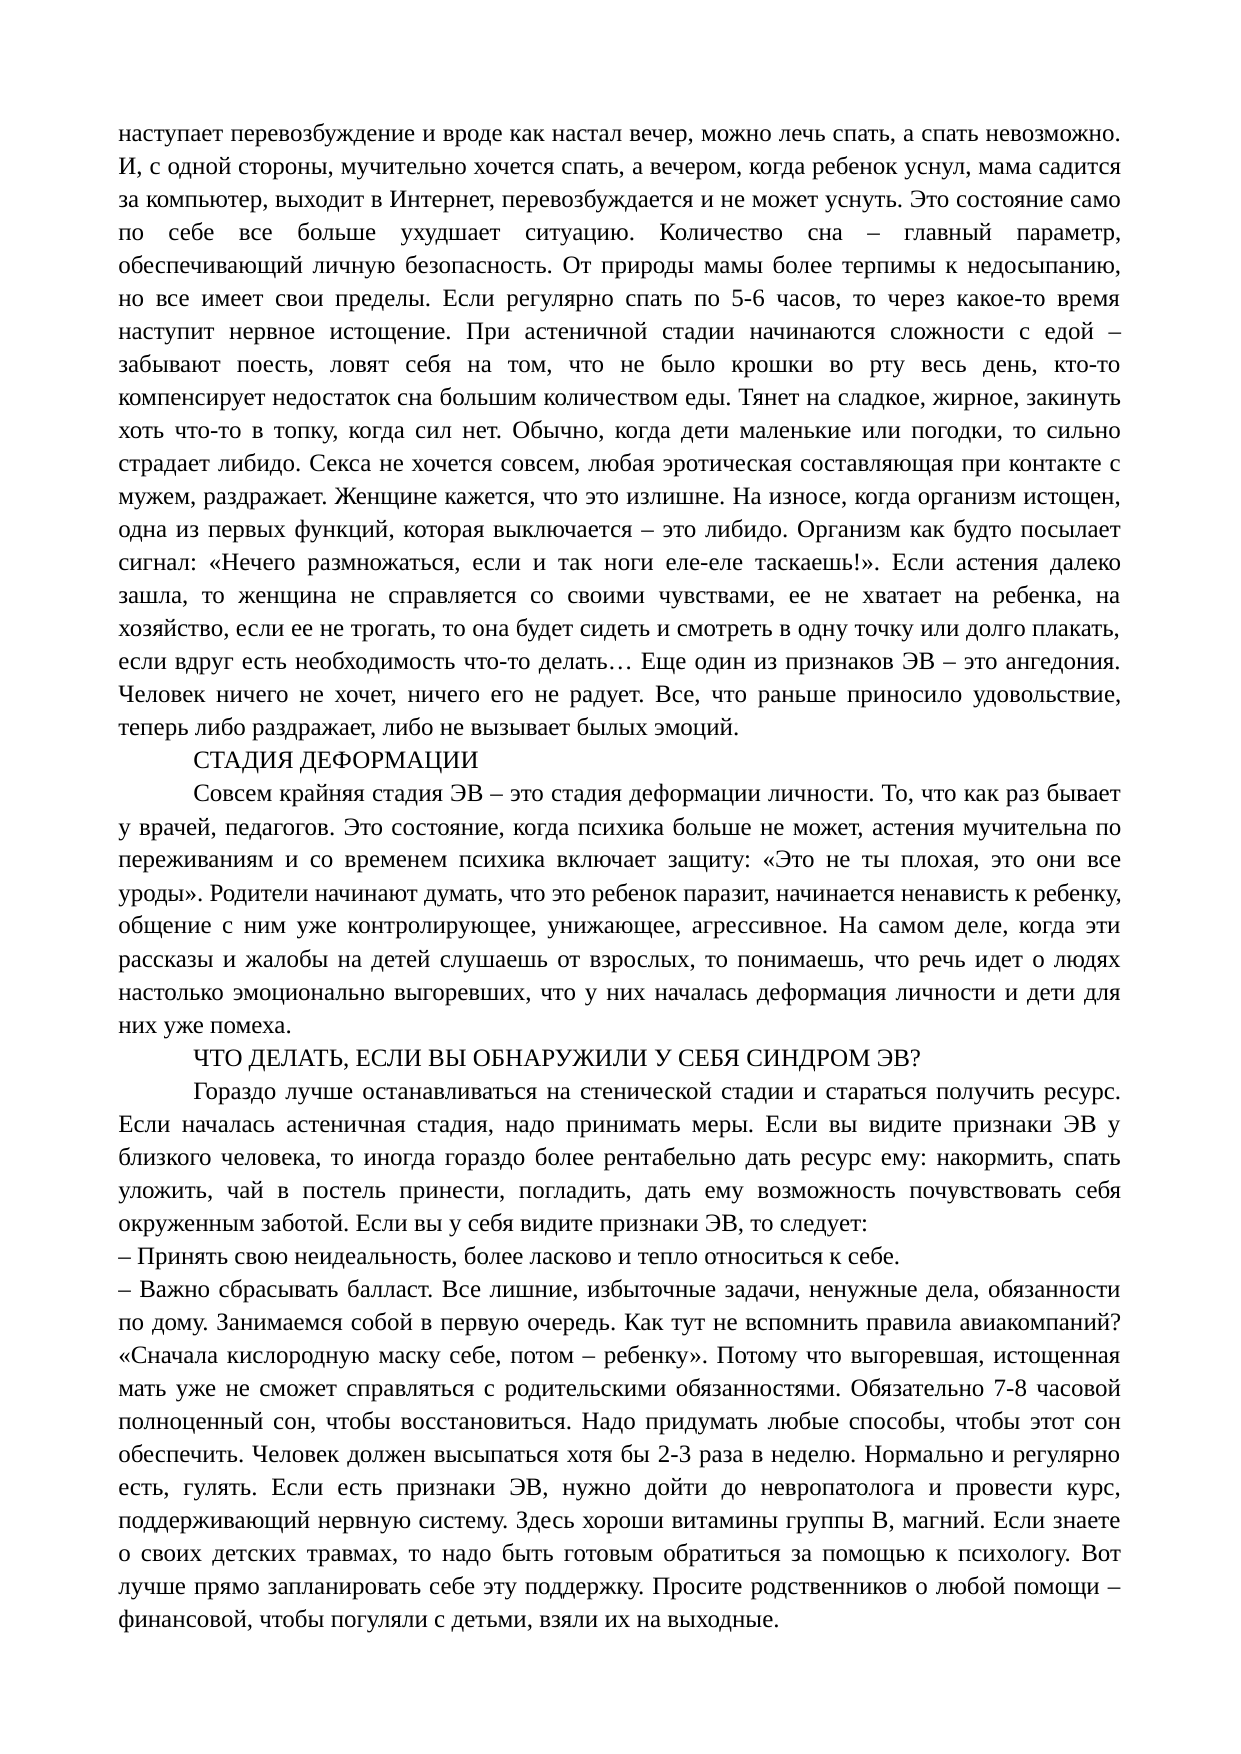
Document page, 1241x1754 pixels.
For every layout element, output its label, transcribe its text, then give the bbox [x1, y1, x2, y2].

text – Принять свою неидеальность, более ласково и тепло относиться к себе. [118, 1241, 1122, 1269]
text наступает перевозбуждение и вроде как настал вечер, можно лечь спать, а спать невозможно. И, с одной стороны, мучительно хочется спать, а вечером, когда ребенок уснул, мама садится за компьютер, выходит в Интернет, перевозбуждается и не может уснуть. Это состояние само по себе все больше ухудшает ситуацию. Количество сна – главный параметр, обеспечивающий личную безопасность. От природы мамы более терпимы к недосыпанию, но все имеет свои пределы. Если регулярно спать по 5-6 часов, то через какое-то время наступит нервное истощение. При астеничной стадии начинаются сложности с едой – забывают поесть, ловят себя на том, что не было крошки во рту весь день, кто-то компенсирует недостаток сна большим количеством еды. Тянет на сладкое, жирное, закинуть хоть что-то в топку, когда сил нет. Обычно, когда дети маленькие или погодки, то сильно страдает либидо. Секса не хочется совсем, любая эротическая составляющая при контакте с мужем, раздражает. Женщине кажется, что это излишне. На износе, когда организм истощен, одна из первых функций, которая выключается – это либидо. Организм как будто посылает сигнал: «Нечего размножаться, если и так ноги еле-еле таскаешь!». Если астения далеко зашла, то женщина не справляется со своими чувствами, ее не хватает на ребенка, на хозяйство, если ее не трогать, то она будет сидеть и смотреть в одну точку или долго плакать, если вдруг есть необходимость что-то делать… Еще один из признаков ЭВ – это ангедония. Человек ничего не хочет, ничего его не радует. Все, что раньше приносило удовольствие, теперь либо раздражает, либо не вызывает былых эмоций. [118, 118, 1122, 741]
text – Важно сбрасывать балласт. Все лишние, избыточные задачи, ненужные дела, обязанности по дому. Занимаемся собой в первую очередь. Как тут не вспомнить правила авиакомпаний? «Сначала кислородную маску себе, потом – ребенку». Потому что выгоревшая, истощенная мать уже не сможет справляться с родительскими обязанностями. Обязательно 7-8 часовой полноценный сон, чтобы восстановиться. Надо придумать любые способы, чтобы этот сон обеспечить. Человек должен высыпаться хотя бы 2-3 раза в неделю. Нормально и регулярно есть, гулять. Если есть признаки ЭВ, нужно дойти до невропатолога и провести курс, поддерживающий нервную систему. Здесь хороши витамины группы В, магний. Если знаете о своих детских травмах, то надо быть готовым обратиться за помощью к психологу. Вот лучше прямо запланировать себе эту поддержку. Просите родственников о любой помощи – финансовой, чтобы погуляли с детьми, взяли их на выходные. [118, 1274, 1122, 1633]
text Гораздо лучше останавливаться на стенической стадии и стараться получить ресурс. Если началась астеничная стадия, надо принимать меры. Если вы видите признаки ЭВ у близкого человека, то иногда гораздо более рентабельно дать ресурс ему: накормить, спать уложить, чай в постель принести, погладить, дать ему возможность почувствовать себя окруженным заботой. Если вы у себя видите признаки ЭВ, то следует: [118, 1076, 1122, 1237]
text Совсем крайняя стадия ЭВ – это стадия деформации личности. То, что как раз бывает у врачей, педагогов. Это состояние, когда психика больше не может, астения мучительна по переживаниям и со временем психика включает защиту: «Это не ты плохая, это они все уроды». Родители начинают думать, что это ребенок паразит, начинается ненависть к ребенку, общение с ним уже контролирующее, унижающее, агрессивное. На самом деле, когда эти рассказы и жалобы на детей слушаешь от взрослых, то понимаешь, что речь идет о людях настолько эмоционально выгоревших, что у них началась деформация личности и дети для них уже помеха. [118, 778, 1122, 1038]
text СТАДИЯ ДЕФОРМАЦИИ [118, 746, 1122, 774]
text ЧТО ДЕЛАТЬ, ЕСЛИ ВЫ ОБНАРУЖИЛИ У СЕБЯ СИНДРОМ ЭВ? [118, 1043, 1122, 1071]
